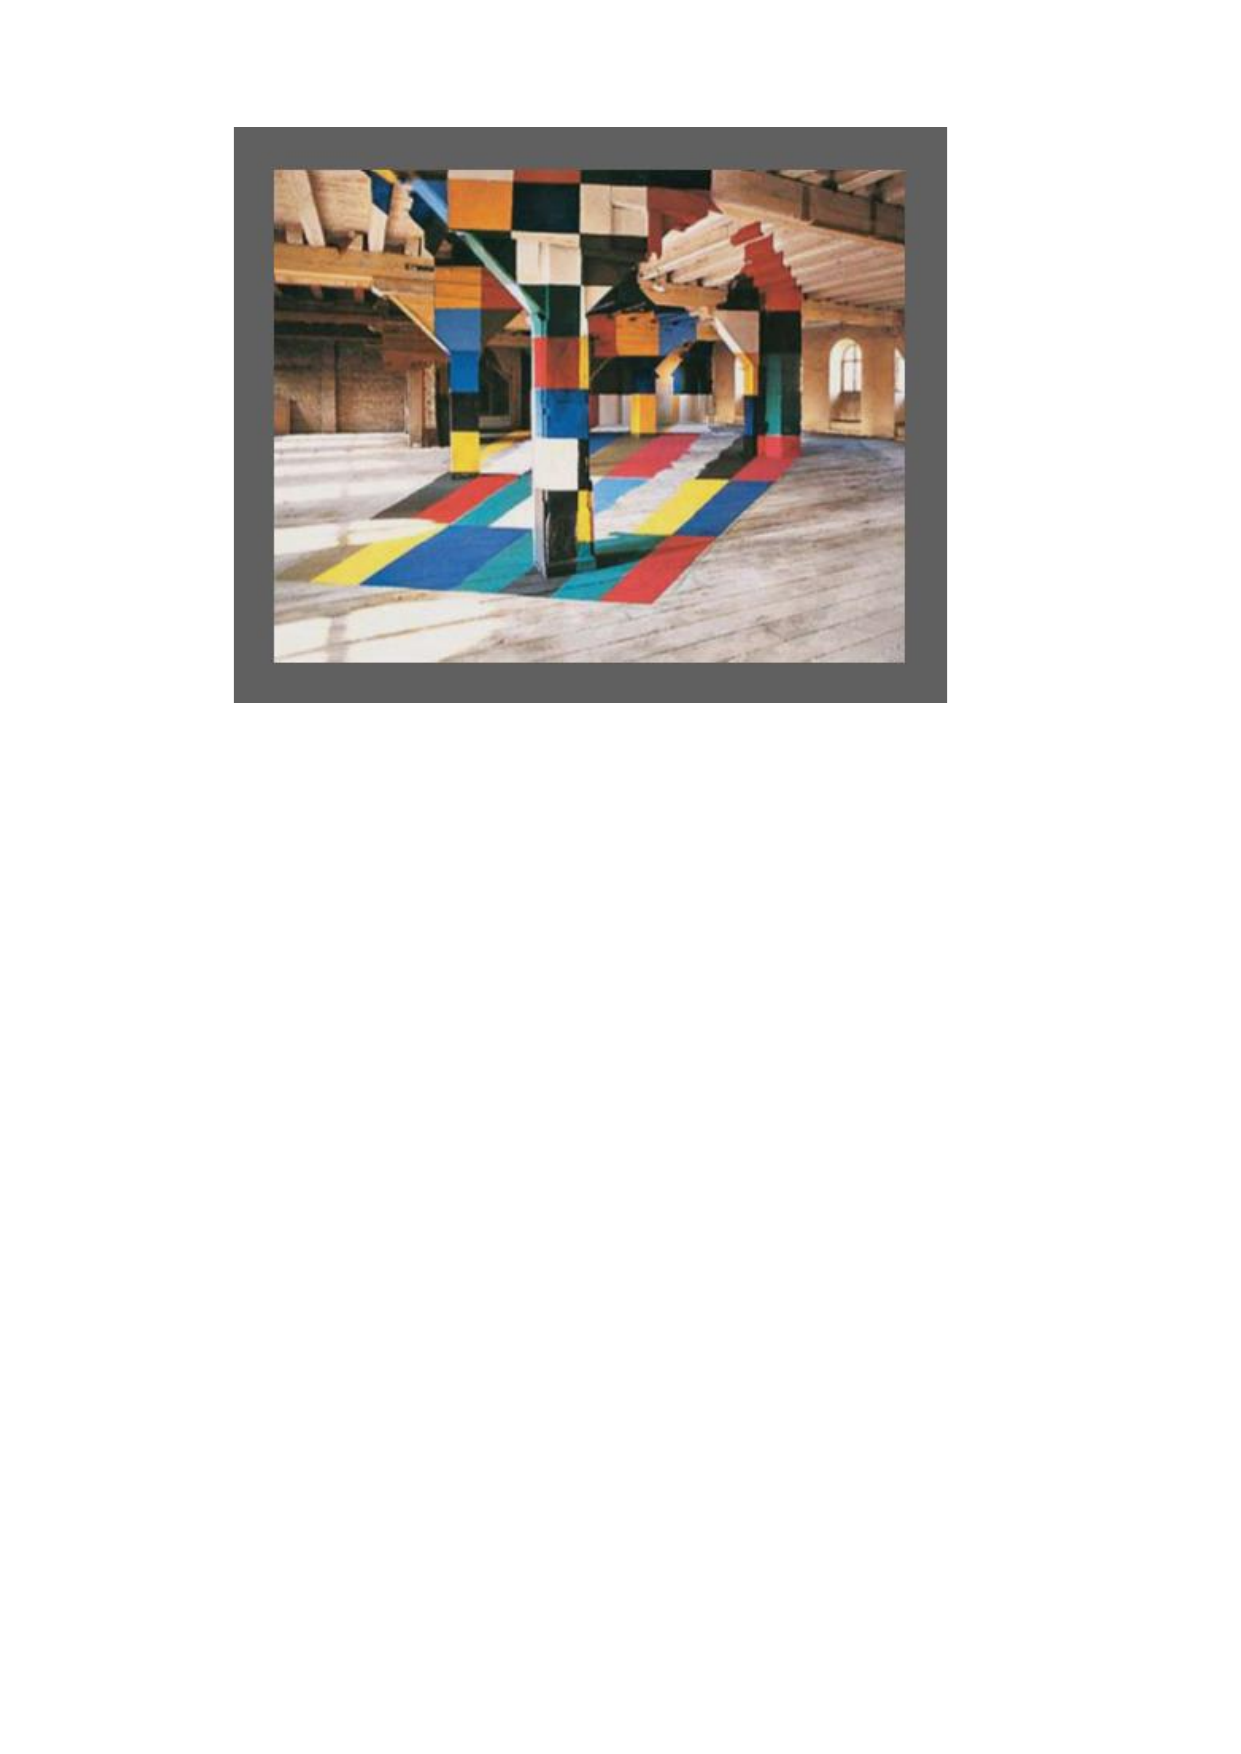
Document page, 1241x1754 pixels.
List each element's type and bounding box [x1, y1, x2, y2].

picture [233, 127, 948, 703]
